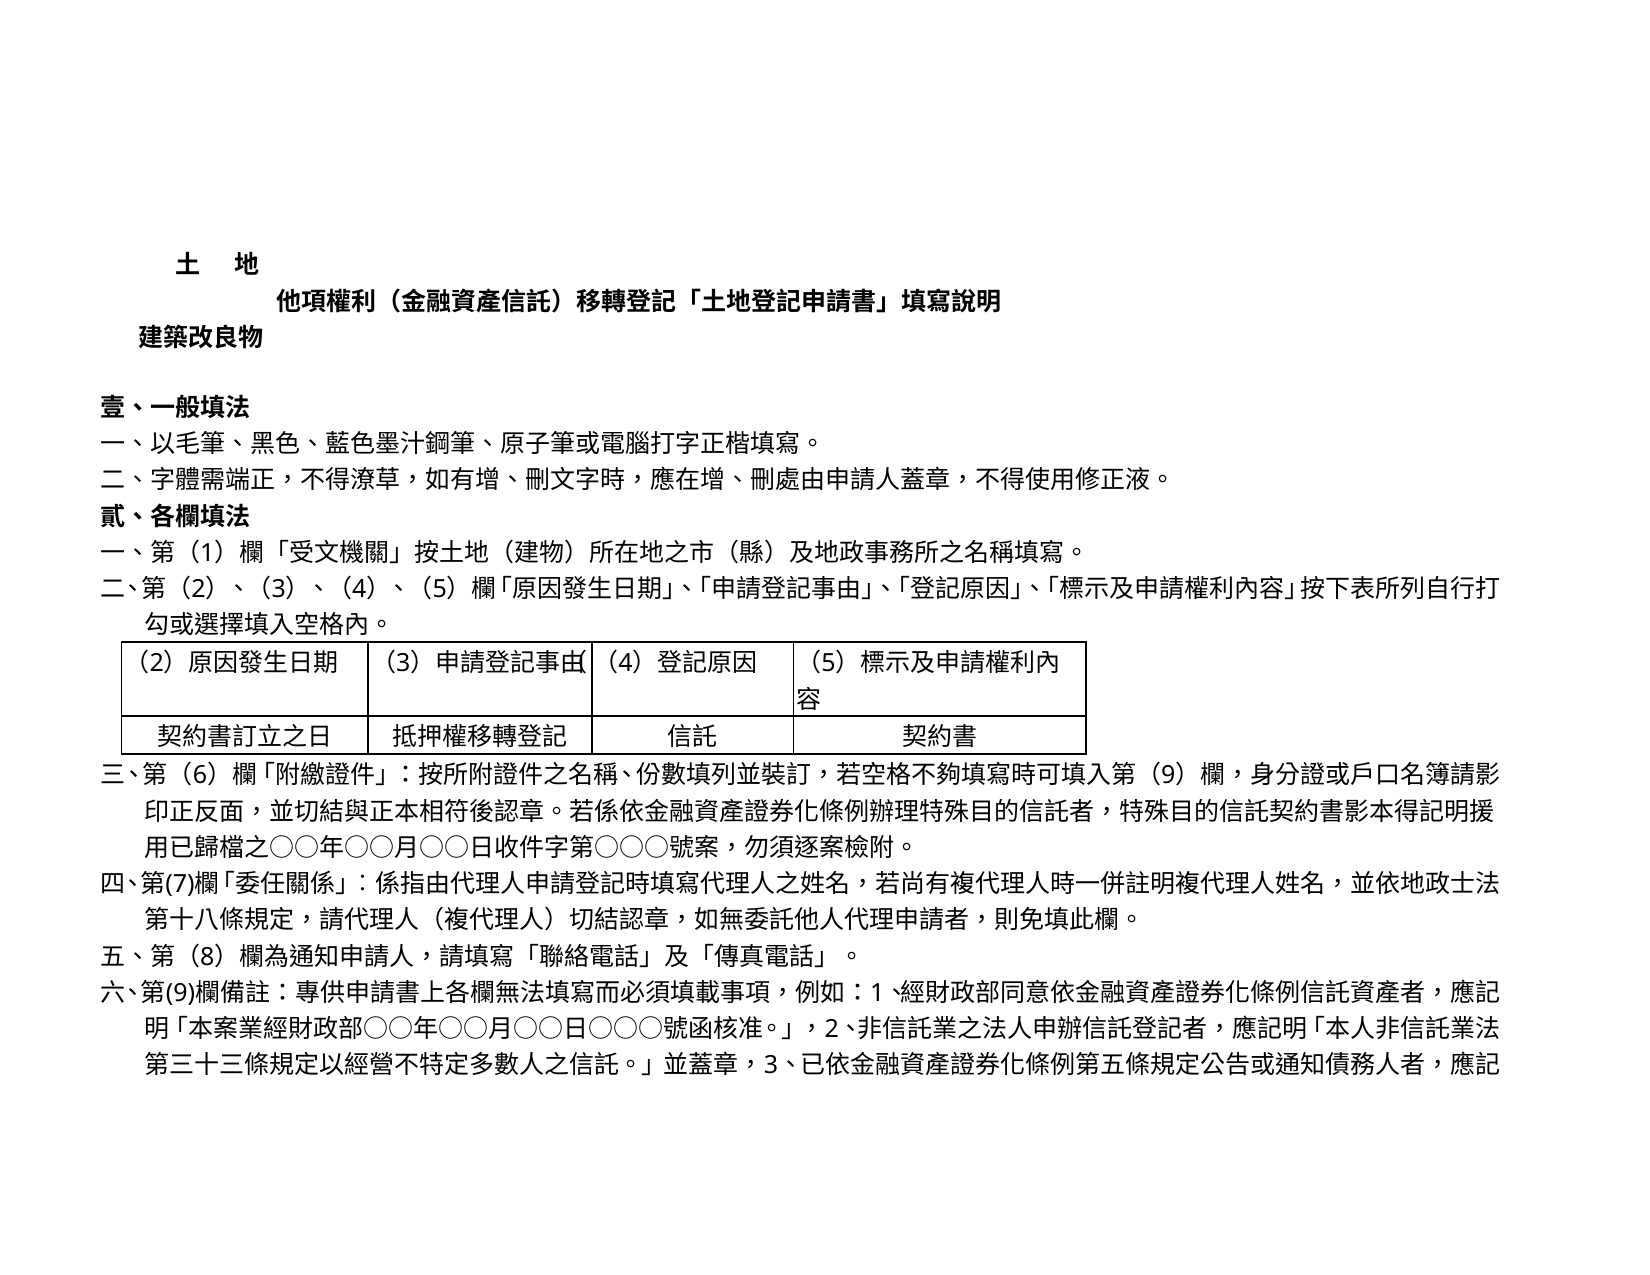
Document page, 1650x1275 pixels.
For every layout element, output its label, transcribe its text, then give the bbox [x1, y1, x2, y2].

table_header （3）申請登記事由 [369, 643, 591, 715]
table_header （5）標示及申請權利內容 [794, 643, 1085, 715]
table_cell 契約書 [794, 717, 1085, 753]
text 五、第（8）欄為通知申請人，請填寫「聯絡電話」及「傳真電話」。 [100, 936, 1500, 972]
text 六、第(9)欄備註：專供申請書上各欄無法填寫而必須填載事項，例如：1、經財政部同意依金融資產證券化條例信託資產者，應記明「本案業經財政部○○年○○月○○日○○○號函核准。」，2、非信託業之法人申辦信託登記者，應記明「本人非信託業法第三十三條規定以經營不特定多數人之信託。」並蓋章，3、已依金融資產證券化條例第五條規定公告或通知債務人者，應記 [100, 972, 1500, 1081]
text 三、第（6）欄「附繳證件」：按所附證件之名稱、份數填列並裝訂，若空格不夠填寫時可填入第（9）欄，身分證或戶口名簿請影印正反面，並切結與正本相符後認章。若係依金融資產證券化條例辦理特殊目的信託者，特殊目的信託契約書影本得記明援用已歸檔之○○年○○月○○日收件字第○○○號案，勿須逐案檢附。 [100, 755, 1500, 863]
text 一、以毛筆、黑色、藍色墨汁鋼筆、原子筆或電腦打字正楷填寫。 [100, 424, 1500, 460]
text 四、第(7)欄「委任關係」︰係指由代理人申請登記時填寫代理人之姓名，若尚有複代理人時一併註明複代理人姓名，並依地政士法第十八條規定，請代理人（複代理人）切結認章，如無委託他人代理申請者，則免填此欄。 [100, 863, 1500, 936]
text 一、第（1）欄「受文機關」按土地（建物）所在地之市（縣）及地政事務所之名稱填寫。 [100, 532, 1500, 569]
text 他項權利（金融資產信託）移轉登記「土地登記申請書」填寫說明 [100, 281, 1500, 317]
text 土 地 [100, 245, 1500, 281]
text 貳、各欄填法 [100, 496, 1500, 532]
table_cell 抵押權移轉登記 [369, 717, 591, 753]
text 二、字體需端正，不得潦草，如有增、刪文字時，應在增、刪處由申請人蓋章，不得使用修正液。 [100, 460, 1500, 496]
table_header （2）原因發生日期 [122, 643, 367, 715]
text 二、第（2）、（3）、（4）、（5）欄「原因發生日期」、「申請登記事由」、「登記原因」、「標示及申請權利內容」按下表所列自行打勾或選擇填入空格內。 [100, 569, 1500, 641]
table_cell 契約書訂立之日 [122, 717, 367, 753]
text 壹、一般填法 [100, 387, 1500, 424]
table_cell 信託 [593, 717, 793, 753]
table_header （ （4）登記原因 [593, 643, 793, 715]
text 建築改良物 [100, 317, 1500, 353]
